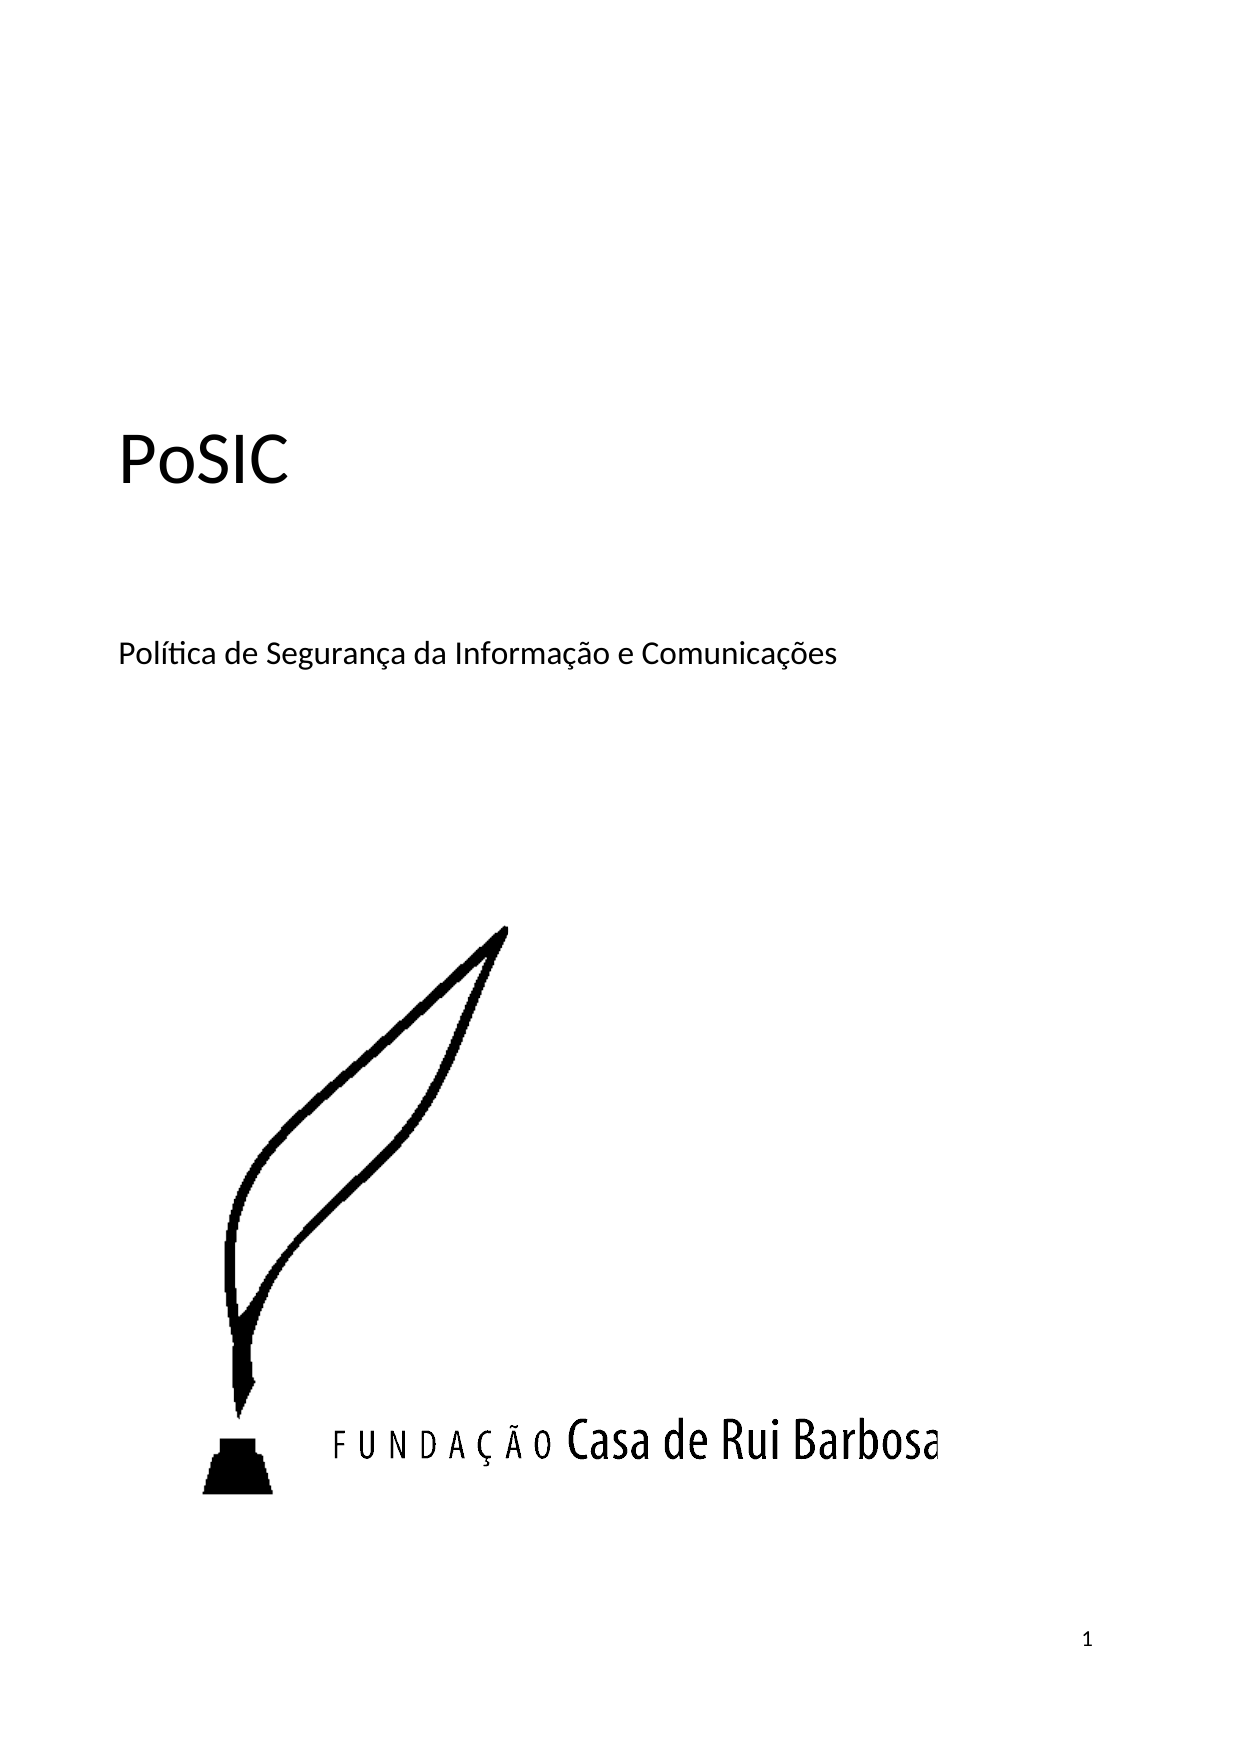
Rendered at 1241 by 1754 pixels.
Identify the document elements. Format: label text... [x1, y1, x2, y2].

picture [201, 925, 941, 1495]
text Política de Segurança da Informação e Comunicações [118, 632, 1093, 673]
text PoSIC [118, 411, 1093, 502]
